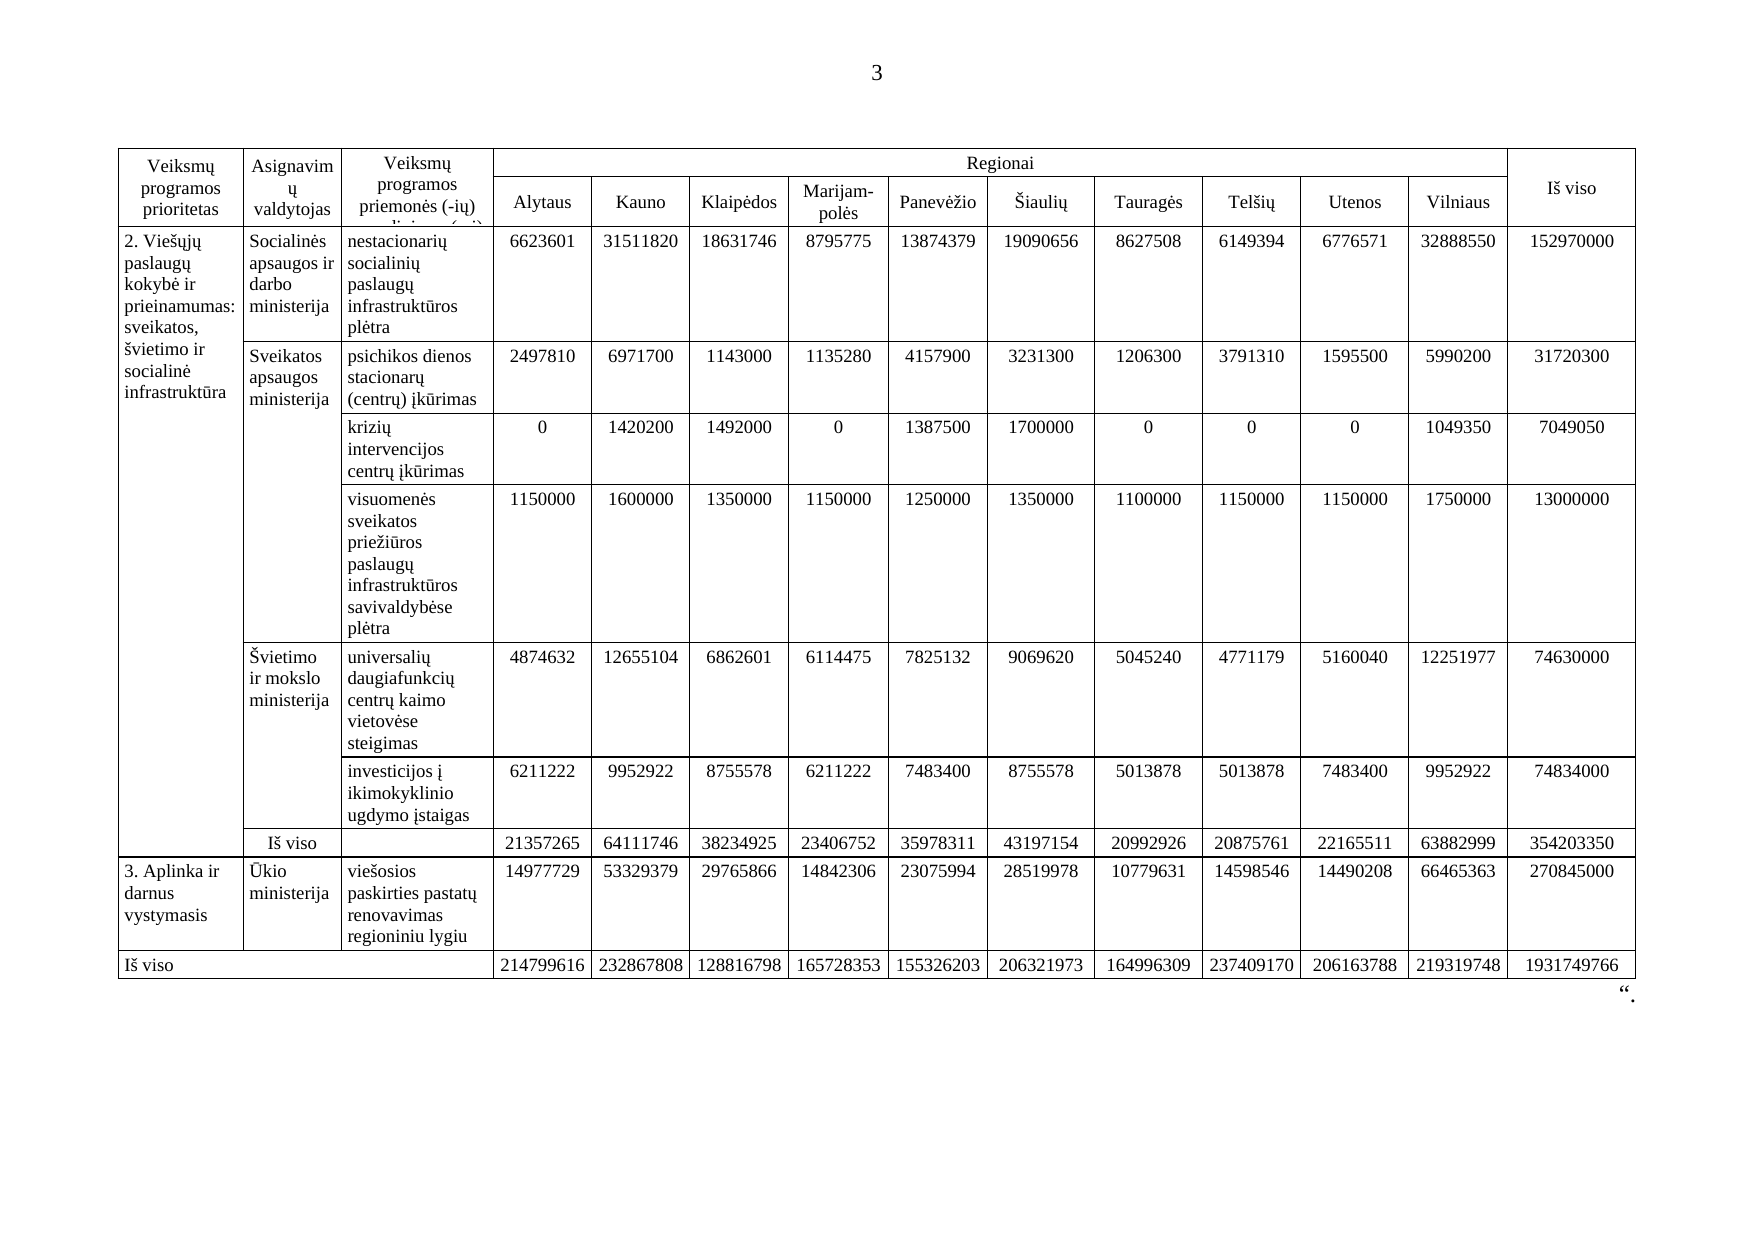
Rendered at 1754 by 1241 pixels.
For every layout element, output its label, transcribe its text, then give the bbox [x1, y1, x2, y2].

table_cell Klaipėdos [690, 177, 788, 226]
table_cell Švietimo ir mokslo ministerija [244, 643, 341, 828]
table_cell 0 [789, 414, 888, 484]
table_cell Iš viso [244, 829, 341, 856]
table_cell 2497810 [494, 342, 591, 412]
table_cell 5160040 [1301, 643, 1408, 756]
table_cell 31511820 [592, 227, 689, 341]
table_cell 8627508 [1095, 227, 1202, 341]
table_cell 7483400 [889, 758, 987, 828]
table_cell 14598546 [1203, 858, 1300, 949]
table_cell 1049350 [1409, 414, 1507, 484]
table_cell 38234925 [690, 829, 788, 856]
table_cell 7825132 [889, 643, 987, 756]
table_header Veiksmų programos priemonės (-ių) pavadinimas (-ai) [342, 149, 493, 226]
table_cell 1931749766 [1508, 951, 1635, 978]
table_cell 74630000 [1508, 643, 1635, 756]
table_cell 6149394 [1203, 227, 1300, 341]
table_cell 0 [1203, 414, 1300, 484]
table_cell 1492000 [690, 414, 788, 484]
table_cell 206321973 [988, 951, 1094, 978]
table_cell krizių intervencijos centrų įkūrimas [342, 414, 493, 484]
table_cell 5045240 [1095, 643, 1202, 756]
table_cell 8795775 [789, 227, 888, 341]
table_cell 4771179 [1203, 643, 1300, 756]
table_cell 18631746 [690, 227, 788, 341]
table_cell 1150000 [494, 485, 591, 642]
table_cell Alytaus [494, 177, 591, 226]
table_cell 4157900 [889, 342, 987, 412]
table_cell 32888550 [1409, 227, 1507, 341]
table_cell 66465363 [1409, 858, 1507, 949]
table_cell 164996309 [1095, 951, 1202, 978]
table_cell 20875761 [1203, 829, 1300, 856]
table_cell nestacionarių socialinių paslaugų infrastruktūros plėtra [342, 227, 493, 341]
table_cell 1206300 [1095, 342, 1202, 412]
table_cell Šiaulių [988, 177, 1094, 226]
table_cell 1250000 [889, 485, 987, 642]
table_cell 0 [494, 414, 591, 484]
table_cell 31720300 [1508, 342, 1635, 412]
table_cell Panevėžio [889, 177, 987, 226]
table_cell 12655104 [592, 643, 689, 756]
table_cell 1420200 [592, 414, 689, 484]
table_cell 23406752 [789, 829, 888, 856]
table_cell 5990200 [1409, 342, 1507, 412]
table_cell 21357265 [494, 829, 591, 856]
table_cell 1387500 [889, 414, 987, 484]
table_cell 152970000 [1508, 227, 1635, 341]
table_cell 3231300 [988, 342, 1094, 412]
table_header Veiksmų programos prioritetas [119, 149, 243, 226]
table_cell Ūkio ministerija [244, 858, 341, 949]
table_cell 1350000 [690, 485, 788, 642]
table_cell 35978311 [889, 829, 987, 856]
table_cell 6114475 [789, 643, 888, 756]
table_cell 8755578 [988, 758, 1094, 828]
table_cell 12251977 [1409, 643, 1507, 756]
table_cell 28519978 [988, 858, 1094, 949]
table_cell 13000000 [1508, 485, 1635, 642]
table_cell 4874632 [494, 643, 591, 756]
table_cell 6776571 [1301, 227, 1408, 341]
table_cell 237409170 [1203, 951, 1300, 978]
table_cell 232867808 [592, 951, 689, 978]
table_cell 3791310 [1203, 342, 1300, 412]
table_cell 7483400 [1301, 758, 1408, 828]
table_cell 206163788 [1301, 951, 1408, 978]
table_cell Marijam-polės [789, 177, 888, 226]
table_cell 1150000 [1301, 485, 1408, 642]
table_cell 7049050 [1508, 414, 1635, 484]
table_cell Telšių [1203, 177, 1300, 226]
table_cell 14842306 [789, 858, 888, 949]
table_cell visuomenės sveikatos priežiūros paslaugų infrastruktūros savivaldybėse plėtra [342, 485, 493, 642]
table_cell 8755578 [690, 758, 788, 828]
text “. [118, 979, 1636, 1008]
table_cell psichikos dienos stacionarų (centrų) įkūrimas [342, 342, 493, 412]
table_cell 14977729 [494, 858, 591, 949]
table_cell 165728353 [789, 951, 888, 978]
table_cell 6862601 [690, 643, 788, 756]
table_cell 5013878 [1095, 758, 1202, 828]
table_cell 270845000 [1508, 858, 1635, 949]
table_header Asignavimų valdytojas [244, 149, 341, 226]
table_cell [342, 829, 493, 856]
table_cell 29765866 [690, 858, 788, 949]
table_cell 128816798 [690, 951, 788, 978]
table_cell 3. Aplinka ir darnus vystymasis [119, 858, 243, 949]
table_cell 1100000 [1095, 485, 1202, 642]
table_cell 6211222 [494, 758, 591, 828]
table_cell 19090656 [988, 227, 1094, 341]
table_cell 10779631 [1095, 858, 1202, 949]
table_cell 9952922 [592, 758, 689, 828]
table_cell 9069620 [988, 643, 1094, 756]
table_cell 1600000 [592, 485, 689, 642]
table_cell 1143000 [690, 342, 788, 412]
table_cell 63882999 [1409, 829, 1507, 856]
table_cell 13874379 [889, 227, 987, 341]
table_cell viešosios paskirties pastatų renovavimas regioniniu lygiu [342, 858, 493, 949]
table_cell 1135280 [789, 342, 888, 412]
table_cell 53329379 [592, 858, 689, 949]
table_cell Utenos [1301, 177, 1408, 226]
table_cell 0 [1301, 414, 1408, 484]
table_cell Sveikatos apsaugos ministerija [244, 342, 341, 642]
table_cell Kauno [592, 177, 689, 226]
table_cell 6211222 [789, 758, 888, 828]
table_cell 1350000 [988, 485, 1094, 642]
table_header Iš viso [1508, 149, 1635, 226]
table_cell 354203350 [1508, 829, 1635, 856]
table_cell 5013878 [1203, 758, 1300, 828]
table_cell 20992926 [1095, 829, 1202, 856]
table_cell 0 [1095, 414, 1202, 484]
table_cell 74834000 [1508, 758, 1635, 828]
table_cell 9952922 [1409, 758, 1507, 828]
table_cell Iš viso [119, 951, 493, 978]
table_cell 1150000 [789, 485, 888, 642]
table_cell 23075994 [889, 858, 987, 949]
table_cell 1150000 [1203, 485, 1300, 642]
table_cell 2. Viešųjų paslaugų kokybė ir prieinamumas: sveikatos, švietimo ir socialinė infrastruktūra [119, 227, 243, 856]
table_cell 1595500 [1301, 342, 1408, 412]
table_cell 214799616 [494, 951, 591, 978]
table_cell 219319748 [1409, 951, 1507, 978]
table_cell 14490208 [1301, 858, 1408, 949]
table_cell Tauragės [1095, 177, 1202, 226]
table_header Regionai [494, 149, 1507, 176]
table_cell investicijos į ikimokyklinio ugdymo įstaigas [342, 758, 493, 828]
table_cell 6971700 [592, 342, 689, 412]
table_cell 155326203 [889, 951, 987, 978]
table_cell 43197154 [988, 829, 1094, 856]
table_cell 1750000 [1409, 485, 1507, 642]
table_cell Socialinės apsaugos ir darbo ministerija [244, 227, 341, 341]
table_cell Vilniaus [1409, 177, 1507, 226]
table_cell 64111746 [592, 829, 689, 856]
table_cell 6623601 [494, 227, 591, 341]
table_cell 1700000 [988, 414, 1094, 484]
table_cell universalių daugiafunkcių centrų kaimo vietovėse steigimas [342, 643, 493, 756]
table_cell 22165511 [1301, 829, 1408, 856]
